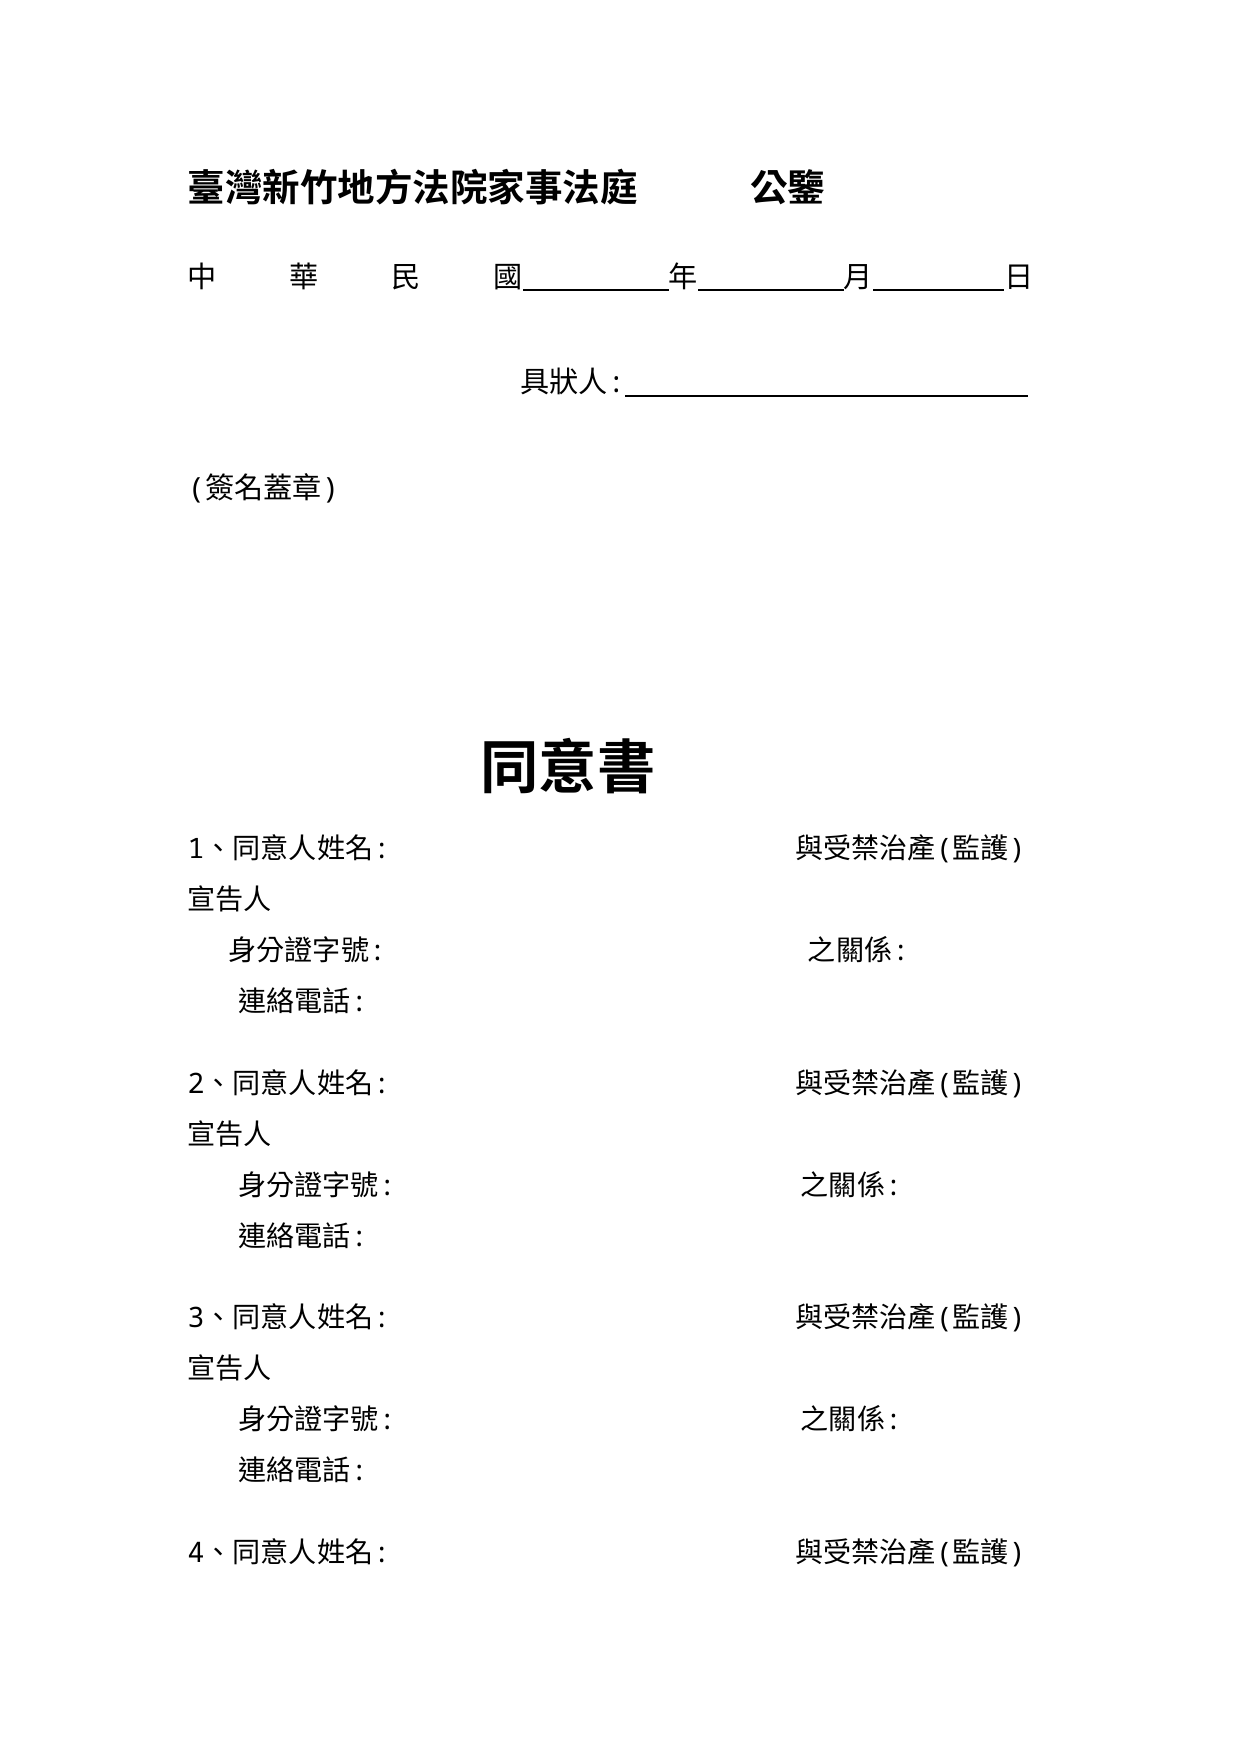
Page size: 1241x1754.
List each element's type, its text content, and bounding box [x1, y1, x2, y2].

text 連絡電話: [187, 1448, 1053, 1489]
text 身分證字號: 之關係: [187, 928, 1053, 969]
text 4、同意人姓名: 與受禁治產(監護) [187, 1530, 1053, 1571]
text 3、同意人姓名: 與受禁治產(監護)宣告人 [187, 1295, 1053, 1387]
text 同意書 [187, 721, 1053, 805]
text 中 華 民 國 年 月 日 [187, 253, 1053, 295]
text 身分證字號: 之關係: [187, 1162, 1053, 1203]
text 連絡電話: [187, 979, 1053, 1020]
text 身分證字號: 之關係: [187, 1397, 1053, 1438]
text 2、同意人姓名: 與受禁治產(監護)宣告人 [187, 1061, 1053, 1152]
text 連絡電話: [187, 1213, 1053, 1254]
text 具狀人: (簽名蓋章) [187, 359, 1053, 507]
text 1、同意人姓名: 與受禁治產(監護)宣告人 [187, 826, 1053, 918]
text 臺灣新竹地方法院家事法庭 公鑒 [187, 158, 1053, 212]
